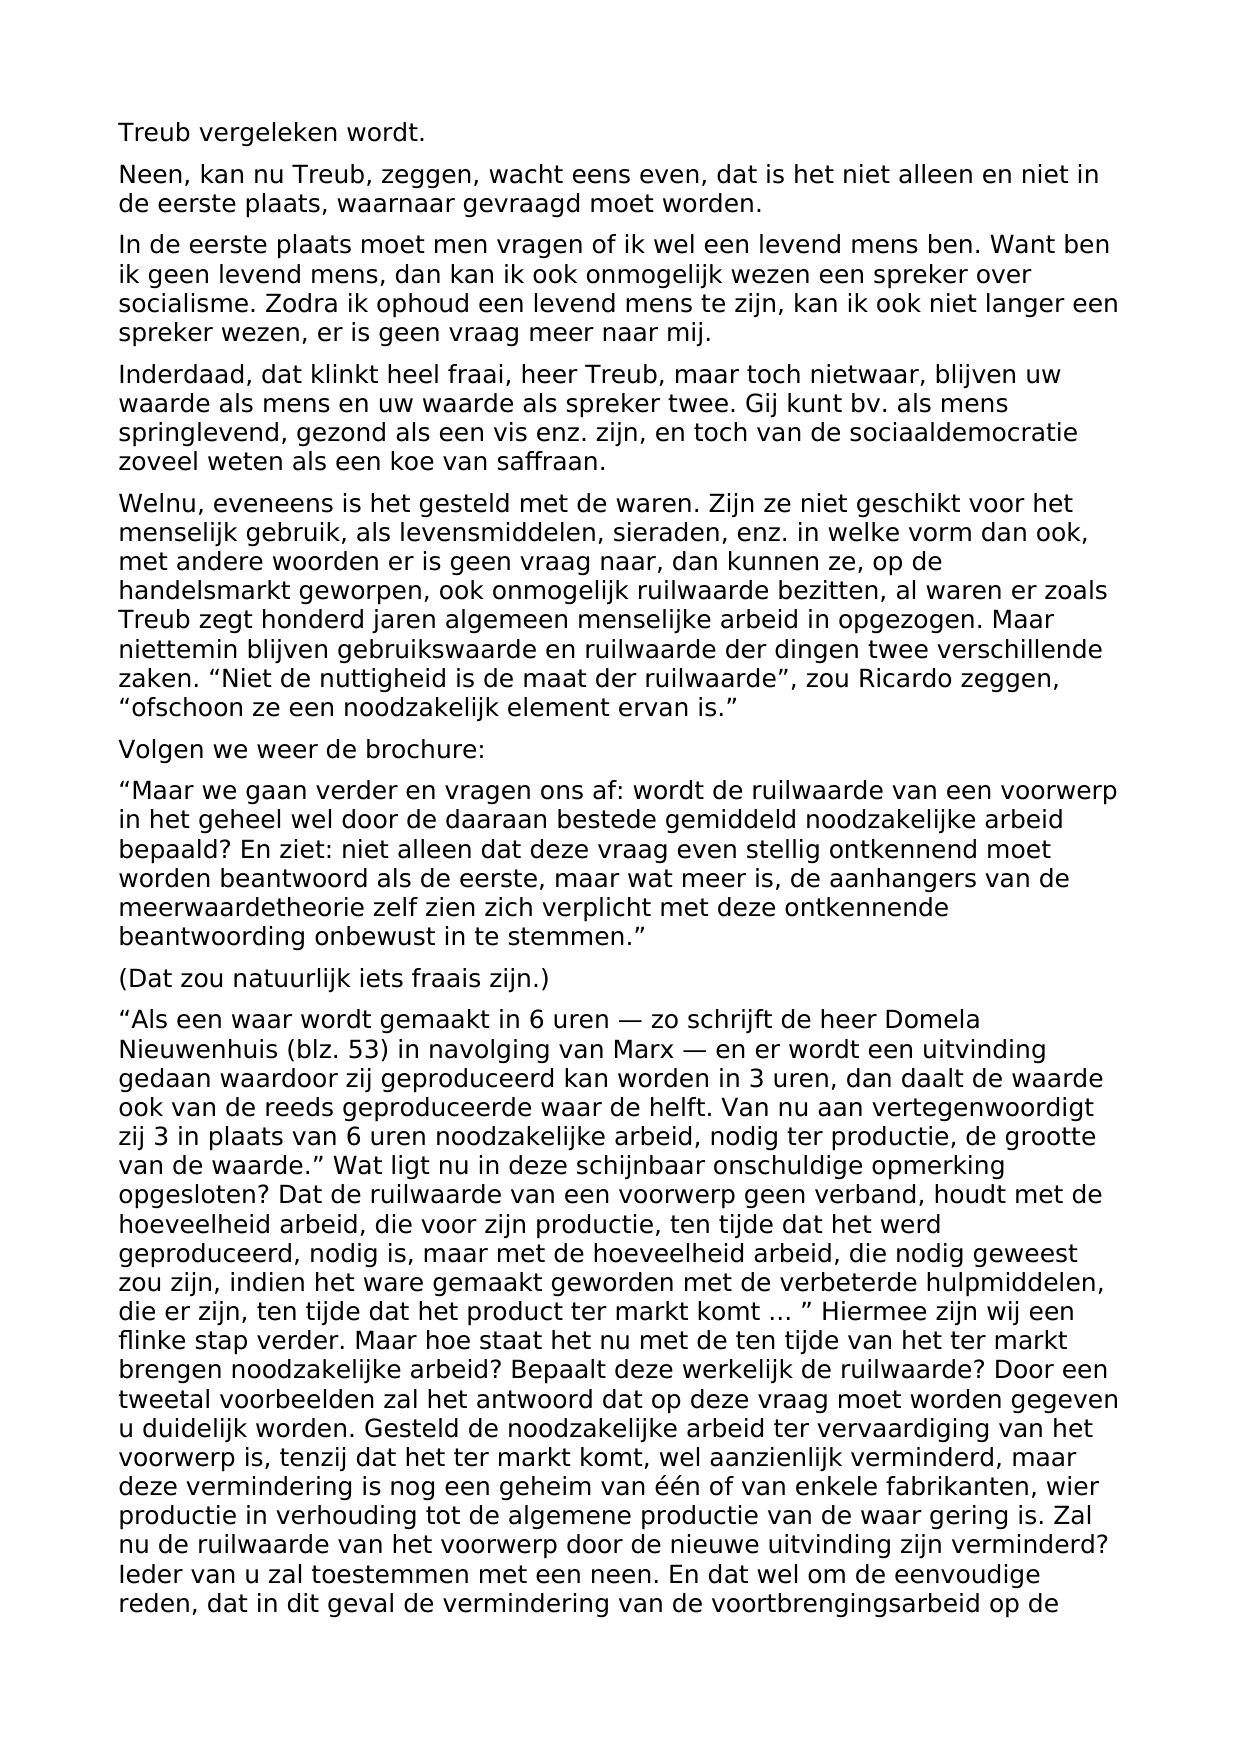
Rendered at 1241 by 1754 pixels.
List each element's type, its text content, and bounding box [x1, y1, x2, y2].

text Welnu, eveneens is het gesteld met de waren. Zijn ze niet geschikt voor het menselijk gebruik, als levensmiddelen, sieraden, enz. in welke vorm dan ook, met andere woorden er is geen vraag naar, dan kunnen ze, op de handelsmarkt geworpen, ook onmogelijk ruilwaarde bezitten, al waren er zoals Treub zegt honderd jaren algemeen menselijke arbeid in opgezogen. Maar niettemin blijven gebruikswaarde en ruilwaarde der dingen twee verschillende zaken. “Niet de nuttigheid is de maat der ruilwaarde”, zou Ricardo zeggen, “ofschoon ze een noodzakelijk element ervan is.” [118, 489, 1122, 722]
text “Als een waar wordt gemaakt in 6 uren — zo schrijft de heer Domela Nieuwenhuis (blz. 53) in navolging van Marx — en er wordt een uitvinding gedaan waardoor zij geproduceerd kan worden in 3 uren, dan daalt de waarde ook van de reeds geproduceerde waar de helft. Van nu aan vertegenwoordigt zij 3 in plaats van 6 uren noodzakelijke arbeid, nodig ter productie, de grootte van de waarde.” Wat ligt nu in deze schijnbaar onschuldige opmerking opgesloten? Dat de ruilwaarde van een voorwerp geen verband, houdt met de hoeveelheid arbeid, die voor zijn productie, ten tijde dat het werd geproduceerd, nodig is, maar met de hoeveelheid arbeid, die nodig geweest zou zijn, indien het ware gemaakt geworden met de verbeterde hulpmiddelen, die er zijn, ten tijde dat het product ter markt komt ... ” Hiermee zijn wij een flinke stap verder. Maar hoe staat het nu met de ten tijde van het ter markt brengen noodzakelijke arbeid? Bepaalt deze werkelijk de ruilwaarde? Door een tweetal voorbeelden zal het antwoord dat op deze vraag moet worden gegeven u duidelijk worden. Gesteld de noodzakelijke arbeid ter vervaardiging van het voorwerp is, tenzij dat het ter markt komt, wel aanzienlijk verminderd, maar deze vermindering is nog een geheim van één of van enkele fabrikanten, wier productie in verhouding tot de algemene productie van de waar gering is. Zal nu de ruilwaarde van het voorwerp door de nieuwe uitvinding zijn verminderd? Ieder van u zal toestemmen met een neen. En dat wel om de eenvoudige reden, dat in dit geval de vermindering van de voortbrengingsarbeid op de [118, 1006, 1122, 1618]
text In de eerste plaats moet men vragen of ik wel een levend mens ben. Want ben ik geen levend mens, dan kan ik ook onmogelijk wezen een spreker over socialisme. Zodra ik ophoud een levend mens te zijn, kan ik ook niet langer een spreker wezen, er is geen vraag meer naar mij. [118, 231, 1122, 347]
text (Dat zou natuurlijk iets fraais zijn.) [118, 964, 1122, 993]
text “Maar we gaan verder en vragen ons af: wordt de ruilwaarde van een voorwerp in het geheel wel door de daaraan bestede gemiddeld noodzakelijke arbeid bepaald? En ziet: niet alleen dat deze vraag even stellig ontkennend moet worden beantwoord als de eerste, maar wat meer is, de aanhangers van de meerwaardetheorie zelf zien zich verplicht met deze ontkennende beantwoording onbewust in te stemmen.” [118, 776, 1122, 951]
text Inderdaad, dat klinkt heel fraai, heer Treub, maar toch nietwaar, blijven uw waarde als mens en uw waarde als spreker twee. Gij kunt bv. als mens springlevend, gezond als een vis enz. zijn, en toch van de sociaaldemocratie zoveel weten als een koe van saffraan. [118, 360, 1122, 476]
text Neen, kan nu Treub, zeggen, wacht eens even, dat is het niet alleen en niet in de eerste plaats, waarnaar gevraagd moet worden. [118, 160, 1122, 218]
text Treub vergeleken wordt. [118, 118, 1122, 147]
text Volgen we weer de brochure: [118, 735, 1122, 764]
